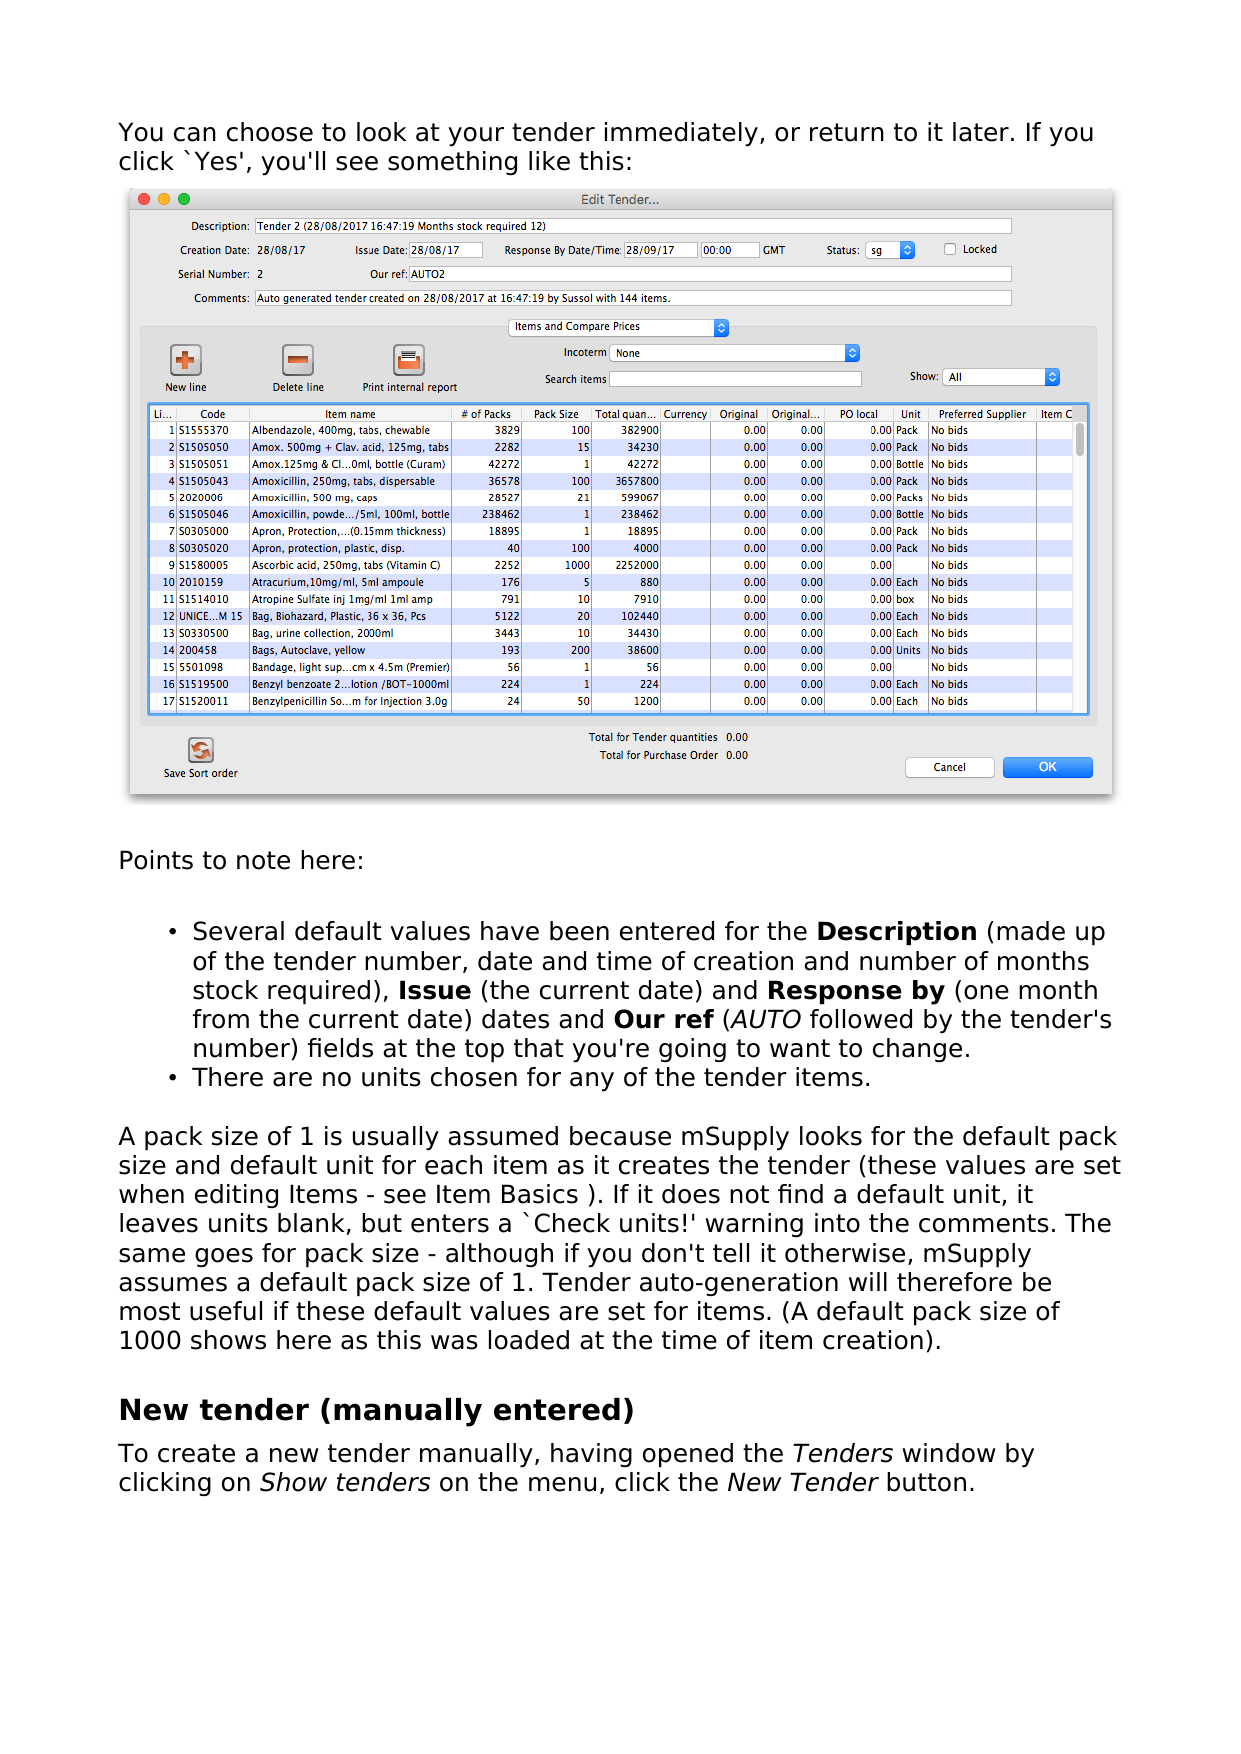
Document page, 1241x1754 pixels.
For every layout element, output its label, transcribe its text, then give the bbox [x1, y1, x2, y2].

subtitle New tender (manually entered) [118, 1393, 1122, 1427]
text Points to note here: [118, 846, 1122, 876]
list There are no units chosen for any of the tender items. [177, 1063, 1122, 1093]
text You can choose to look at your tender immediately, or return to it later. If you click `Yes', you'll see something like this: [118, 118, 1122, 176]
text A pack size of 1 is usually assumed because mSupply looks for the default pack size and default unit for each item as it creates the tender (these values are set when editing Items - see Item Basics ). If it does not find a default unit, it leaves units blank, but enters a `Check units!' warning into the comments. The same goes for pack size - although if you don't tell it otherwise, mSupply assumes a default pack size of 1. Tender auto-generation will therefore be most useful if these default values are set for items. (A default pack size of 1000 shows here as this was loaded at the time of item creation). [118, 1122, 1122, 1355]
picture [118, 188, 1123, 805]
text To create a new tender manually, having opened the Tenders window by clicking on Show tenders on the menu, click the New Tender button. [118, 1439, 1122, 1498]
list Several default values have been entered for the Description (made up of the tender number, date and time of creation and number of months stock required), Issue (the current date) and Response by (one month from the current date) dates and Our ref (AUTO followed by the tender's number) fields at the top that you're going to want to change. [177, 918, 1122, 1063]
